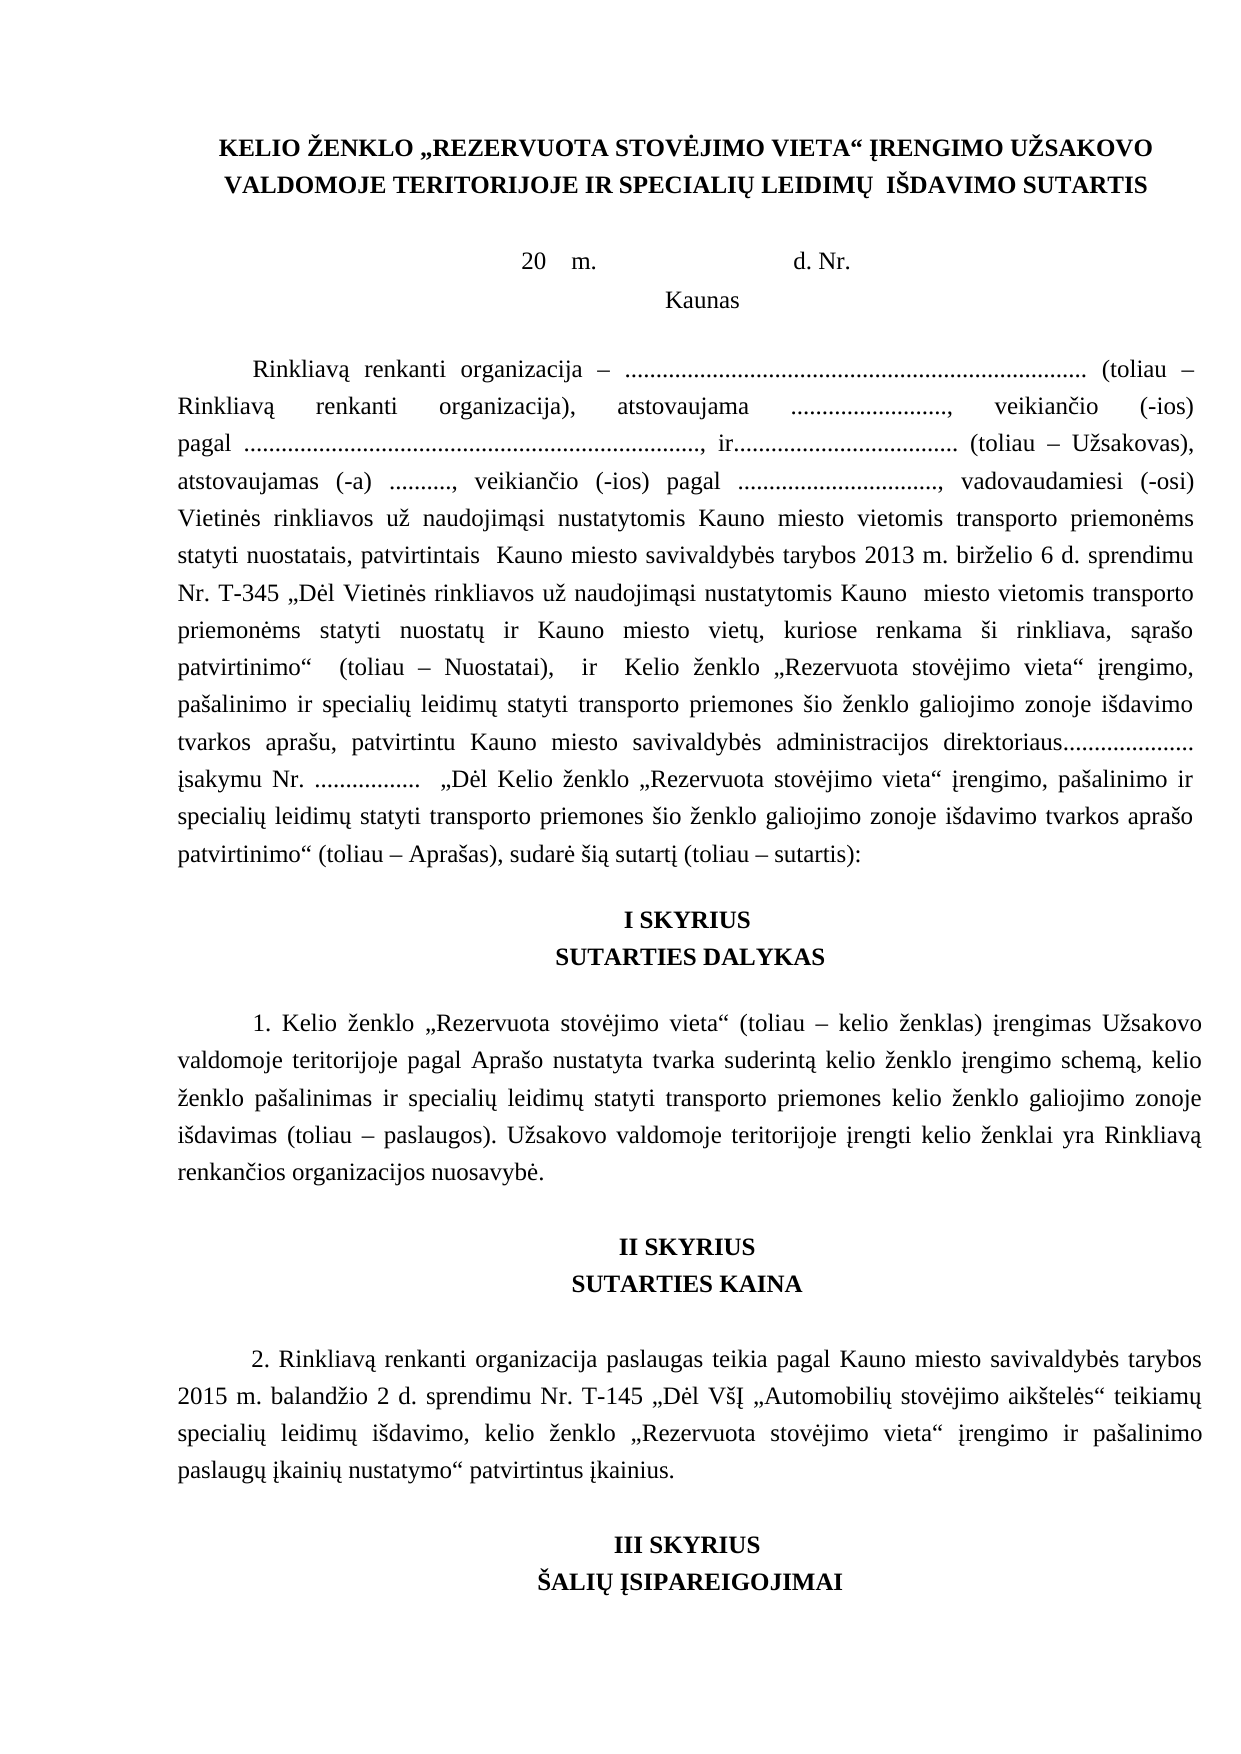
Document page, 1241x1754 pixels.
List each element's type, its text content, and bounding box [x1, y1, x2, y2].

text II SKYRIUS [177, 1232, 1203, 1261]
text III SKYRIUS [177, 1530, 1203, 1559]
text SUTARTIES DALYKAS [177, 942, 1203, 971]
text 1. Kelio ženklo „Rezervuota stovėjimo vieta“ (toliau – kelio ženklas) įrengimas Užsakovo valdomoje teritorijoje pagal Aprašo nustatyta tvarka suderintą kelio ženklo įrengimo schemą, kelio ženklo pašalinimas ir specialių leidimų statyti transporto priemones kelio ženklo galiojimo zonoje išdavimas (toliau – paslaugos). Užsakovo valdomoje teritorijoje įrengti kelio ženklai yra Rinkliavą renkančios organizacijos nuosavybė. [177, 1008, 1203, 1186]
text Kaunas [665, 286, 1194, 314]
text 20 m. d. Nr. [177, 246, 1194, 274]
text KELIO ŽENKLO „REZERVUOTA STOVĖJIMO VIETA“ ĮRENGIMO UŽSAKOVO VALDOMOJE TERITORIJOJE IR SPECIALIŲ LEIDIMŲ IŠDAVIMO SUTARTIS [177, 133, 1195, 199]
text SUTARTIES KAINA [177, 1269, 1203, 1298]
text I SKYRIUS [177, 905, 1203, 933]
text 2. Rinkliavą renkanti organizacija paslaugas teikia pagal Kauno miesto savivaldybės tarybos 2015 m. balandžio 2 d. sprendimu Nr. T-145 „Dėl VšĮ „Automobilių stovėjimo aikštelės“ teikiamų specialių leidimų išdavimo, kelio ženklo „Rezervuota stovėjimo vieta“ įrengimo ir pašalinimo paslaugų įkainių nustatymo“ patvirtintus įkainius. [177, 1344, 1203, 1484]
text ŠALIŲ ĮSIPAREIGOJIMAI [177, 1567, 1203, 1596]
text Rinkliavą renkanti organizacija – .......................................................................... (toliau – Rinkliavą renkanti organizacija), atstovaujama ........................., veikiančio (-ios) pagal ........................................................................., ir.................................... (toliau – Užsakovas), atstovaujamas (-a) .........., veikiančio (-ios) pagal ................................, vadovaudamiesi (-osi) Vietinės rinkliavos už naudojimąsi nustatytomis Kauno miesto vietomis transporto priemonėms statyti nuostatais, patvirtintais Kauno miesto savivaldybės tarybos 2013 m. birželio 6 d. sprendimu Nr. T-345 „Dėl Vietinės rinkliavos už naudojimąsi nustatytomis Kauno miesto vietomis transporto priemonėms statyti nuostatų ir Kauno miesto vietų, kuriose renkama ši rinkliava, sąrašo patvirtinimo“ (toliau – Nuostatai), ir Kelio ženklo „Rezervuota stovėjimo vieta“ įrengimo, pašalinimo ir specialių leidimų statyti transporto priemones šio ženklo galiojimo zonoje išdavimo tvarkos aprašu, patvirtintu Kauno miesto savivaldybės administracijos direktoriaus..................... įsakymu Nr. ................. „Dėl Kelio ženklo „Rezervuota stovėjimo vieta“ įrengimo, pašalinimo ir specialių leidimų statyti transporto priemones šio ženklo galiojimo zonoje išdavimo tvarkos aprašo patvirtinimo“ (toliau – Aprašas), sudarė šią sutartį (toliau – sutartis): [177, 354, 1194, 867]
